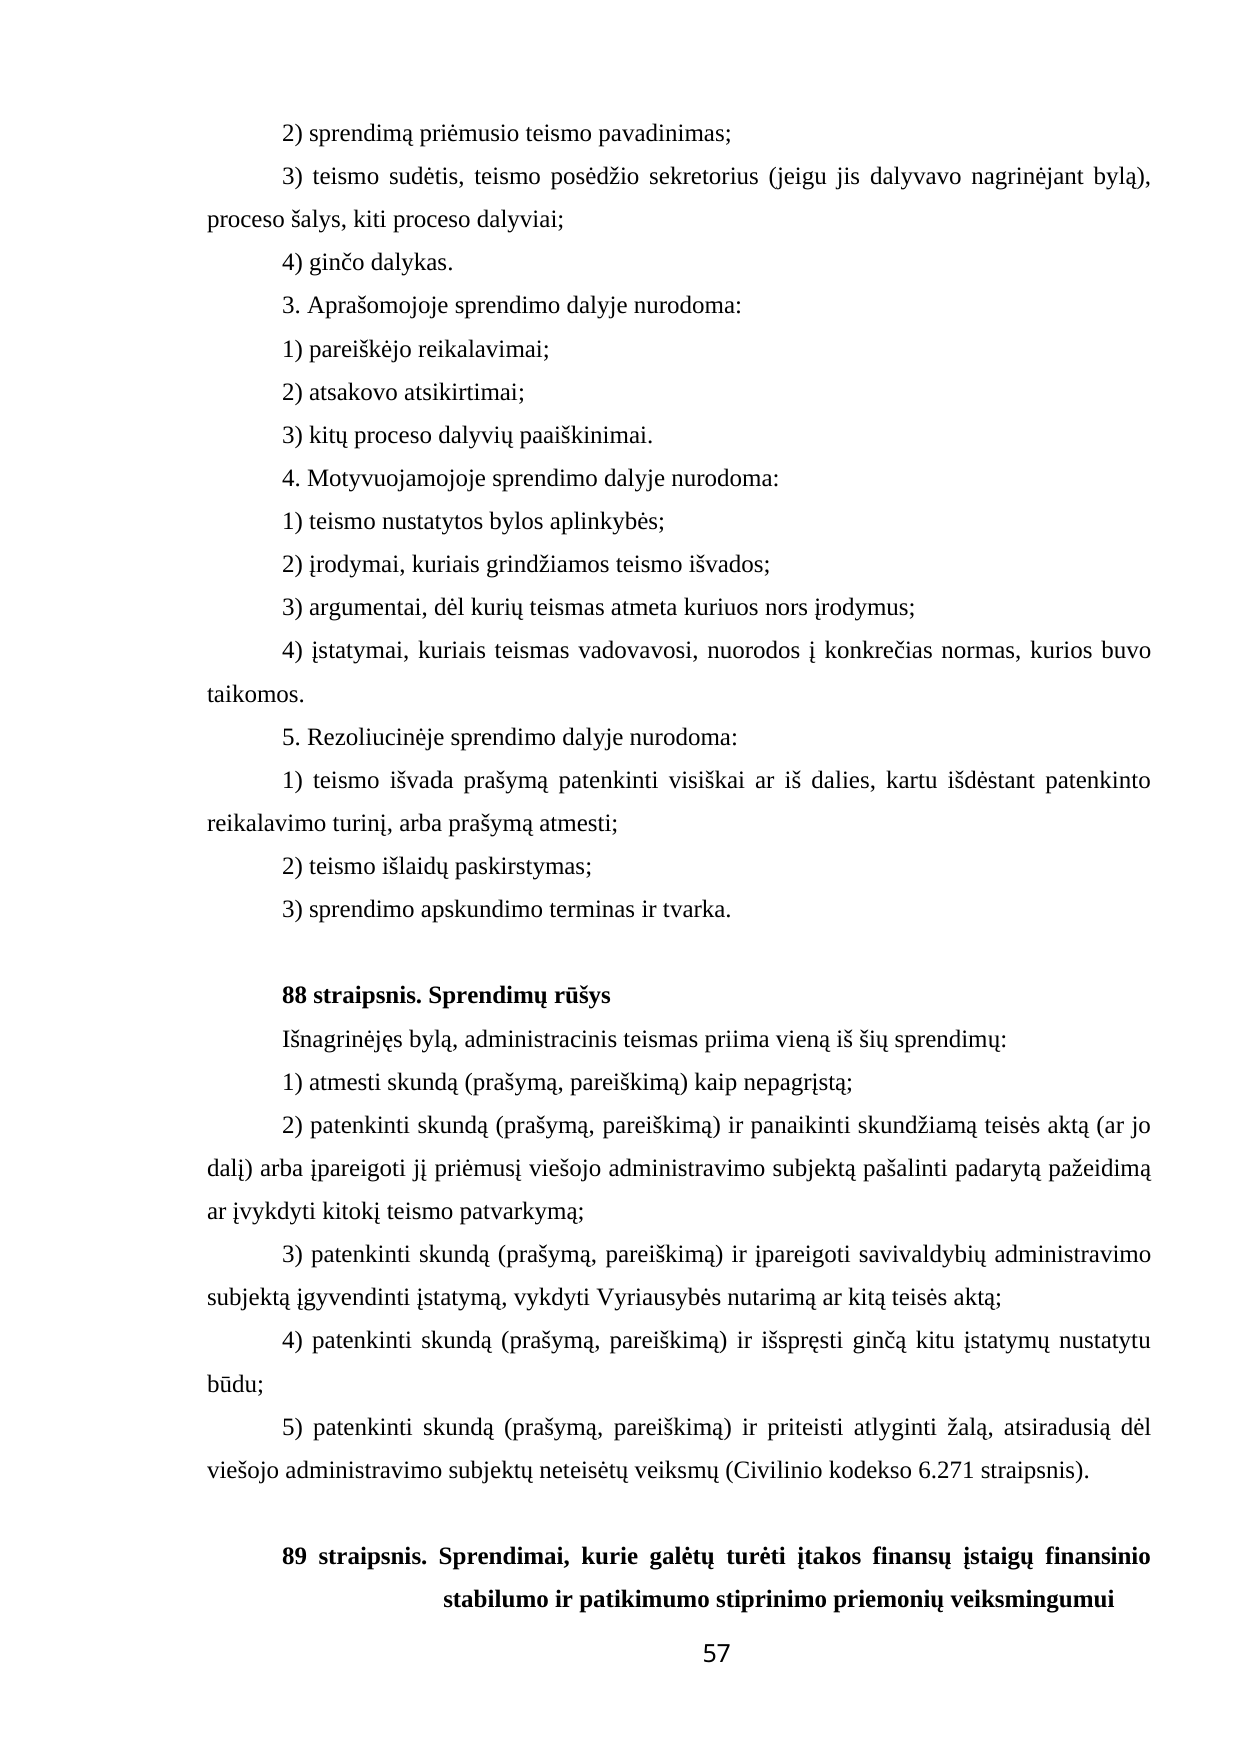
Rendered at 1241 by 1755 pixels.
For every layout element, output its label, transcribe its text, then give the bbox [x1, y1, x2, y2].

text 2) teismo išlaidų paskirstymas; [207, 851, 1152, 880]
text 1) atmesti skundą (prašymą, pareiškimą) kaip nepagrįstą; [207, 1067, 1152, 1096]
text 4) patenkinti skundą (prašymą, pareiškimą) ir išspręsti ginčą kitu įstatymų nustatytu būdu; [207, 1326, 1152, 1397]
text 3) kitų proceso dalyvių paaiškinimai. [207, 420, 1152, 449]
text 89 straipsnis. Sprendimai, kurie galėtų turėti įtakos finansų įstaigų finansinio stabilumo ir patikimumo stiprinimo priemonių veiksmingumui [282, 1541, 1152, 1613]
text 1) teismo nustatytos bylos aplinkybės; [207, 506, 1152, 535]
text 1) pareiškėjo reikalavimai; [207, 334, 1152, 362]
text 3) patenkinti skundą (prašymą, pareiškimą) ir įpareigoti savivaldybių administravimo subjektą įgyvendinti įstatymą, vykdyti Vyriausybės nutarimą ar kitą teisės aktą; [207, 1239, 1152, 1311]
text Išnagrinėjęs bylą, administracinis teismas priima vieną iš šių sprendimų: [207, 1024, 1152, 1052]
text 1) teismo išvada prašymą patenkinti visiškai ar iš dalies, kartu išdėstant patenkinto reikalavimo turinį, arba prašymą atmesti; [207, 765, 1152, 837]
text 5. Rezoliucinėje sprendimo dalyje nurodoma: [207, 722, 1152, 751]
text 2) sprendimą priėmusio teismo pavadinimas; [207, 118, 1152, 147]
text 4. Motyvuojamojoje sprendimo dalyje nurodoma: [207, 463, 1152, 492]
text 4) ginčo dalykas. [207, 247, 1152, 276]
text 88 straipsnis. Sprendimų rūšys [207, 981, 1152, 1009]
text 3) teismo sudėtis, teismo posėdžio sekretorius (jeigu jis dalyvavo nagrinėjant bylą), proceso šalys, kiti proceso dalyviai; [207, 161, 1152, 233]
text 5) patenkinti skundą (prašymą, pareiškimą) ir priteisti atlyginti žalą, atsiradusią dėl viešojo administravimo subjektų neteisėtų veiksmų (Civilinio kodekso 6.271 straipsnis). [207, 1412, 1152, 1484]
text 2) įrodymai, kuriais grindžiamos teismo išvados; [207, 549, 1152, 578]
text 2) patenkinti skundą (prašymą, pareiškimą) ir panaikinti skundžiamą teisės aktą (ar jo dalį) arba įpareigoti jį priėmusį viešojo administravimo subjektą pašalinti padarytą pažeidimą ar įvykdyti kitokį teismo patvarkymą; [207, 1110, 1152, 1225]
text 3) argumentai, dėl kurių teismas atmeta kuriuos nors įrodymus; [207, 592, 1152, 621]
text 3. Aprašomojoje sprendimo dalyje nurodoma: [207, 291, 1152, 319]
text 2) atsakovo atsikirtimai; [207, 377, 1152, 406]
text 4) įstatymai, kuriais teismas vadovavosi, nuorodos į konkrečias normas, kurios buvo taikomos. [207, 636, 1152, 707]
text 3) sprendimo apskundimo terminas ir tvarka. [207, 894, 1152, 923]
